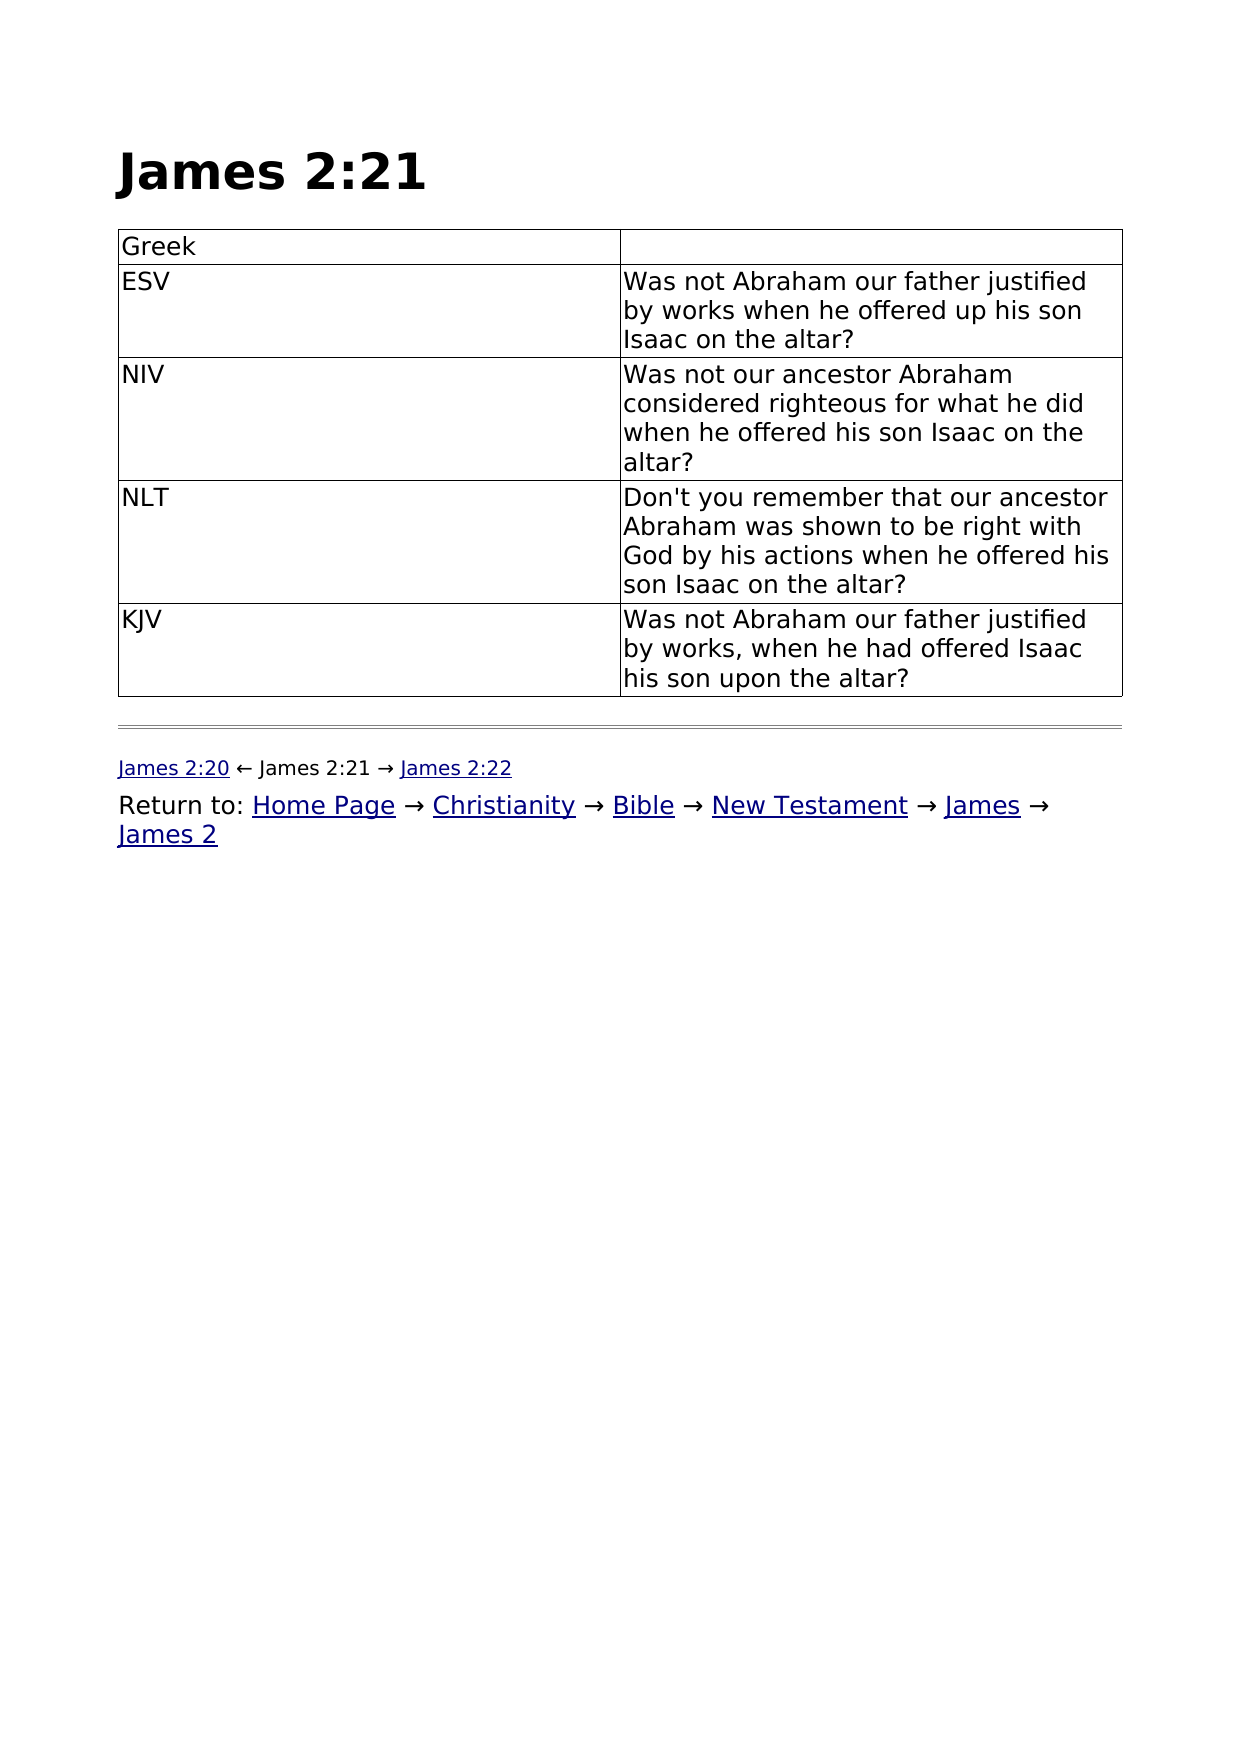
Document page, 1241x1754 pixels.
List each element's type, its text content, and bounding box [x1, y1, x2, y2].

table_cell KJV [119, 604, 620, 696]
table_cell Was not our ancestor Abraham considered righteous for what he did when he offered his son Isaac on the altar? [621, 358, 1122, 480]
table_header [621, 230, 1122, 264]
subtitle James 2:21 [118, 143, 1122, 201]
text James 2:20 ← James 2:21 → James 2:22 [118, 757, 1122, 791]
table_cell Was not Abraham our father justified by works when he offered up his son Isaac on the altar? [621, 265, 1122, 357]
table_cell NLT [119, 481, 620, 602]
text Return to: Home Page → Christianity → Bible → New Testament → James → James 2 [118, 791, 1122, 849]
table_cell ESV [119, 265, 620, 357]
table_header Greek [119, 230, 620, 264]
table_cell NIV [119, 358, 620, 480]
table_cell Don't you remember that our ancestor Abraham was shown to be right with God by his actions when he offered his son Isaac on the altar? [621, 481, 1122, 602]
table_cell Was not Abraham our father justified by works, when he had offered Isaac his son upon the altar? [621, 604, 1122, 696]
